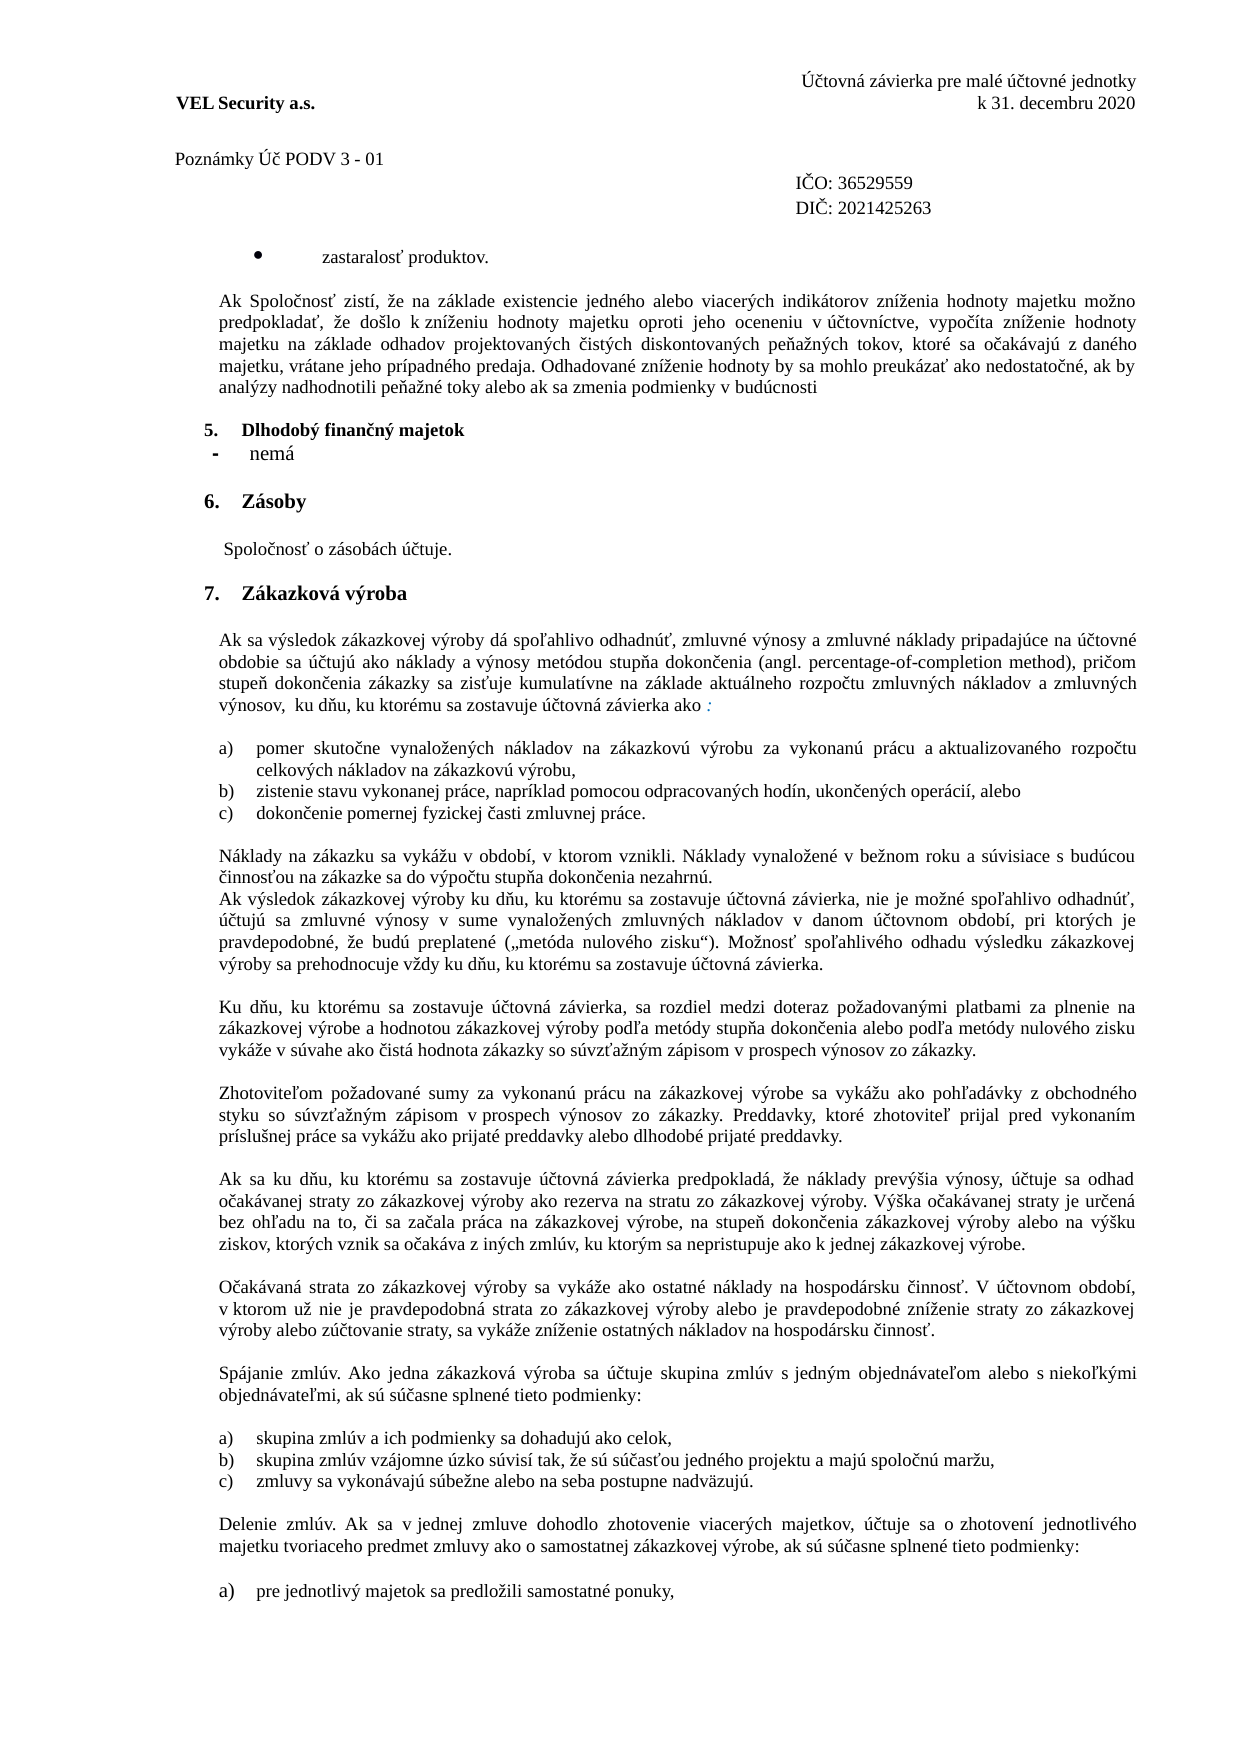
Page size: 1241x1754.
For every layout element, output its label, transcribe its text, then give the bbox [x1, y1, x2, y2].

text Ak sa výsledok zákazkovej výroby dá spoľahlivo odhadnúť, zmluvné výnosy a zmluvné náklady pripadajúce na účtovné obdobie sa účtujú ako náklady a výnosy metódou stupňa dokončenia (angl. percentage-of-completion method), pričom stupeň dokončenia zákazky sa zisťuje kumulatívne na základe aktuálneho rozpočtu zmluvných nákladov a zmluvných výnosov, ku dňu, ku ktorému sa zostavuje účtovná závierka ako : [218, 629, 1137, 715]
list pre jednotlivý majetok sa predložili samostatné ponuky, [218, 1578, 1137, 1602]
list zistenie stavu vykonanej práce, napríklad pomocou odpracovaných hodín, ukončených operácií, alebo [218, 780, 1137, 802]
text Spájanie zmlúv. Ako jedna zákazková výroba sa účtuje skupina zmlúv s jedným objednávateľom alebo s niekoľkými objednávateľmi, ak sú súčasne splnené tieto podmienky: [218, 1362, 1137, 1405]
text Ak Spoločnosť zistí, že na základe existencie jedného alebo viacerých indikátorov zníženia hodnoty majetku možno predpokladať, že došlo k zníženiu hodnoty majetku oproti jeho oceneniu v účtovníctve, vypočíta zníženie hodnoty majetku na základe odhadov projektovaných čistých diskontovaných peňažných tokov, ktoré sa očakávajú z daného majetku, vrátane jeho prípadného predaja. Odhadované zníženie hodnoty by sa mohlo preukázať ako nedostatočné, ak by analýzy nadhodnotili peňažné toky alebo ak sa zmenia podmienky v budúcnosti [219, 290, 1137, 398]
text Ak výsledok zákazkovej výroby ku dňu, ku ktorému sa zostavuje účtovná závierka, nie je možné spoľahlivo odhadnúť, účtujú sa zmluvné výnosy v sume vynaložených zmluvných nákladov v danom účtovnom období, pri ktorých je pravdepodobné, že budú preplatené („metóda nulového zisku“). Možnosť spoľahlivého odhadu výsledku zákazkovej výroby sa prehodnocuje vždy ku dňu, ku ktorému sa zostavuje účtovná závierka. [218, 888, 1137, 974]
list Zásoby [204, 489, 1137, 513]
text Ak sa ku dňu, ku ktorému sa zostavuje účtovná závierka predpokladá, že náklady prevýšia výnosy, účtuje sa odhad očakávanej straty zo zákazkovej výroby ako rezerva na stratu zo zákazkovej výroby. Výška očakávanej straty je určená bez ohľadu na to, či sa začala práca na zákazkovej výrobe, na stupeň dokončenia zákazkovej výroby alebo na výšku ziskov, ktorých vznik sa očakáva z iných zmlúv, ku ktorým sa nepristupuje ako k jednej zákazkovej výrobe. [218, 1168, 1137, 1254]
list nemá [212, 441, 1137, 465]
text Delenie zmlúv. Ak sa v jednej zmluve dohodlo zhotovenie viacerých majetkov, účtuje sa o zhotovení jednotlivého majetku tvoriaceho predmet zmluvy ako o samostatnej zákazkovej výrobe, ak sú súčasne splnené tieto podmienky: [218, 1513, 1137, 1556]
list zastaralosť produktov. [254, 246, 1137, 268]
list pomer skutočne vynaložených nákladov na zákazkovú výrobu za vykonanú prácu a aktualizovaného rozpočtu celkových nákladov na zákazkovú výrobu, [218, 737, 1137, 780]
list Zákazková výroba [204, 581, 1137, 605]
text Náklady na zákazku sa vykážu v období, v ktorom vznikli. Náklady vynaložené v bežnom roku a súvisiace s budúcou činnosťou na zákazke sa do výpočtu stupňa dokončenia nezahrnú. [218, 845, 1137, 888]
list zmluvy sa vykonávajú súbežne alebo na seba postupne nadväzujú. [218, 1470, 1137, 1492]
text Ku dňu, ku ktorému sa zostavuje účtovná závierka, sa rozdiel medzi doteraz požadovanými platbami za plnenie na zákazkovej výrobe a hodnotou zákazkovej výroby podľa metódy stupňa dokončenia alebo podľa metódy nulového zisku vykáže v súvahe ako čistá hodnota zákazky so súvzťažným zápisom v prospech výnosov zo zákazky. [218, 996, 1137, 1060]
list dokončenie pomernej fyzickej časti zmluvnej práce. [218, 802, 1137, 823]
text Očakávaná strata zo zákazkovej výroby sa vykáže ako ostatné náklady na hospodársku činnosť. V účtovnom období, v ktorom už nie je pravdepodobná strata zo zákazkovej výroby alebo je pravdepodobné zníženie straty zo zákazkovej výroby alebo zúčtovanie straty, sa vykáže zníženie ostatných nákladov na hospodársku činnosť. [218, 1276, 1137, 1341]
list skupina zmlúv vzájomne úzko súvisí tak, že sú súčasťou jedného projektu a majú spoločnú maržu, [218, 1448, 1137, 1470]
list Dlhodobý finančný majetok [204, 419, 1137, 441]
text Zhotoviteľom požadované sumy za vykonanú prácu na zákazkovej výrobe sa vykážu ako pohľadávky z obchodného styku so súvzťažným zápisom v prospech výnosov zo zákazky. Preddavky, ktoré zhotoviteľ prijal pred vykonaním príslušnej práce sa vykážu ako prijaté preddavky alebo dlhodobé prijaté preddavky. [218, 1082, 1137, 1147]
text Spoločnosť o zásobách účtuje. [219, 538, 1137, 559]
list skupina zmlúv a ich podmienky sa dohadujú ako celok, [218, 1427, 1137, 1448]
